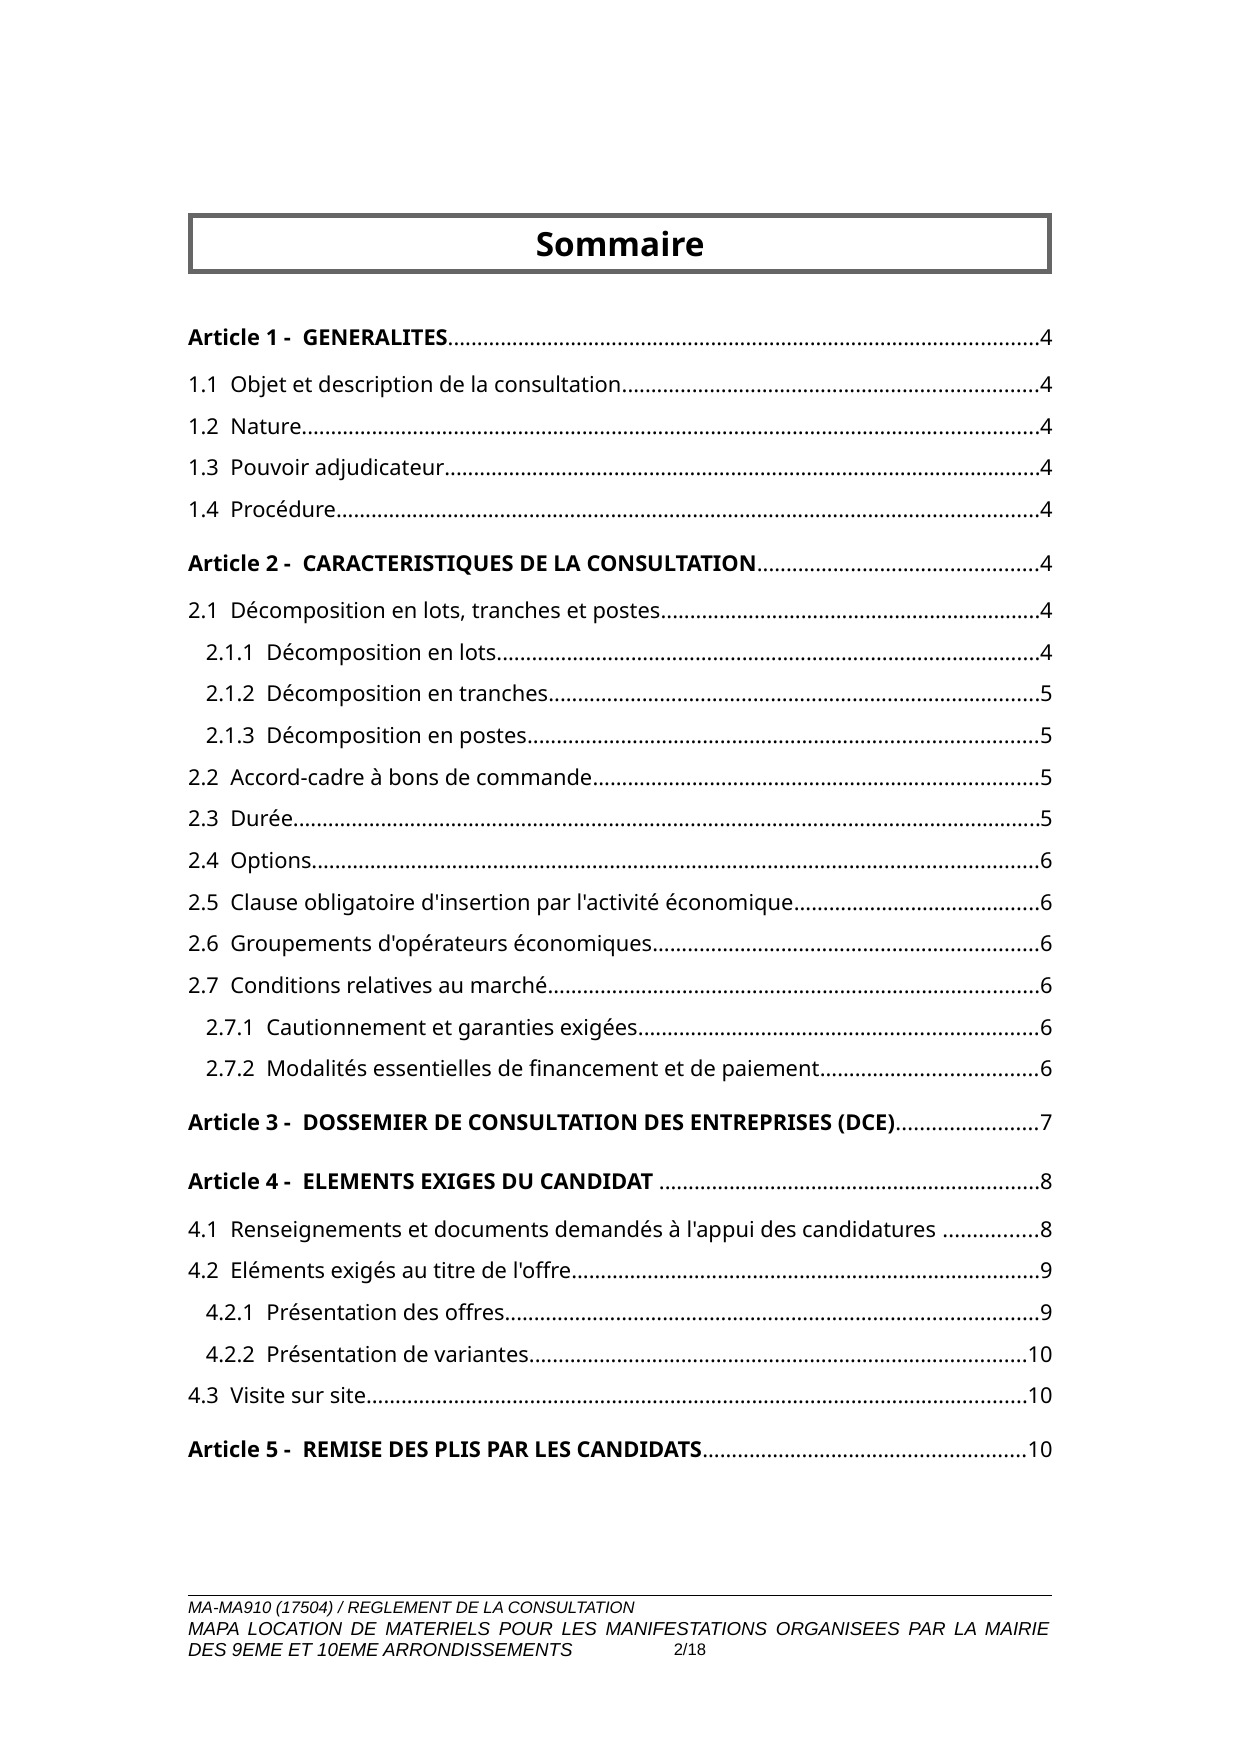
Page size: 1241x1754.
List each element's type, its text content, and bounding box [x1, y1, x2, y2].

text 2.5 Clause obligatoire d'insertion par l'activité économique 6 [188, 887, 1052, 916]
text 2.7 Conditions relatives au marché 6 [188, 970, 1052, 1000]
text 1.1 Objet et description de la consultation 4 [188, 369, 1052, 399]
text 2.4 Options 6 [188, 845, 1052, 875]
text Article 1 - GENERALITES 4 [188, 322, 1052, 351]
text Article 3 - DOSSEMIER DE CONSULTATION DES ENTREPRISES (DCE) 7 [188, 1107, 1052, 1137]
text 4.2.1 Présentation des offres 9 [206, 1297, 1052, 1327]
text Article 2 - CARACTERISTIQUES DE LA CONSULTATION 4 [188, 547, 1052, 577]
text Article 4 - ELEMENTS EXIGES DU CANDIDAT 8 [188, 1166, 1052, 1196]
subtitle Sommaire [193, 218, 1047, 269]
text 1.4 Procédure 4 [188, 494, 1052, 524]
text 2.1.1 Décomposition en lots 4 [206, 637, 1052, 666]
text 4.2 Eléments exigés au titre de l'offre 9 [188, 1255, 1052, 1285]
text 2.1.3 Décomposition en postes 5 [206, 720, 1052, 750]
text 2.6 Groupements d'opérateurs économiques 6 [188, 928, 1052, 958]
text Article 5 - REMISE DES PLIS PAR LES CANDIDATS 10 [188, 1434, 1052, 1463]
text 2.7.1 Cautionnement et garanties exigées 6 [206, 1012, 1052, 1041]
text 1.3 Pouvoir adjudicateur 4 [188, 452, 1052, 482]
text 2.7.2 Modalités essentielles de financement et de paiement 6 [206, 1053, 1052, 1083]
text 1.2 Nature 4 [188, 411, 1052, 441]
text 2.3 Durée 5 [188, 803, 1052, 833]
text 2.1 Décomposition en lots, tranches et postes 4 [188, 595, 1052, 625]
text 4.2.2 Présentation de variantes 10 [206, 1338, 1052, 1368]
text 2.2 Accord-cadre à bons de commande 5 [188, 762, 1052, 791]
text 4.1 Renseignements et documents demandés à l'appui des candidatures 8 [188, 1213, 1052, 1243]
text 2.1.2 Décomposition en tranches 5 [206, 678, 1052, 708]
text 4.3 Visite sur site 10 [188, 1380, 1052, 1410]
